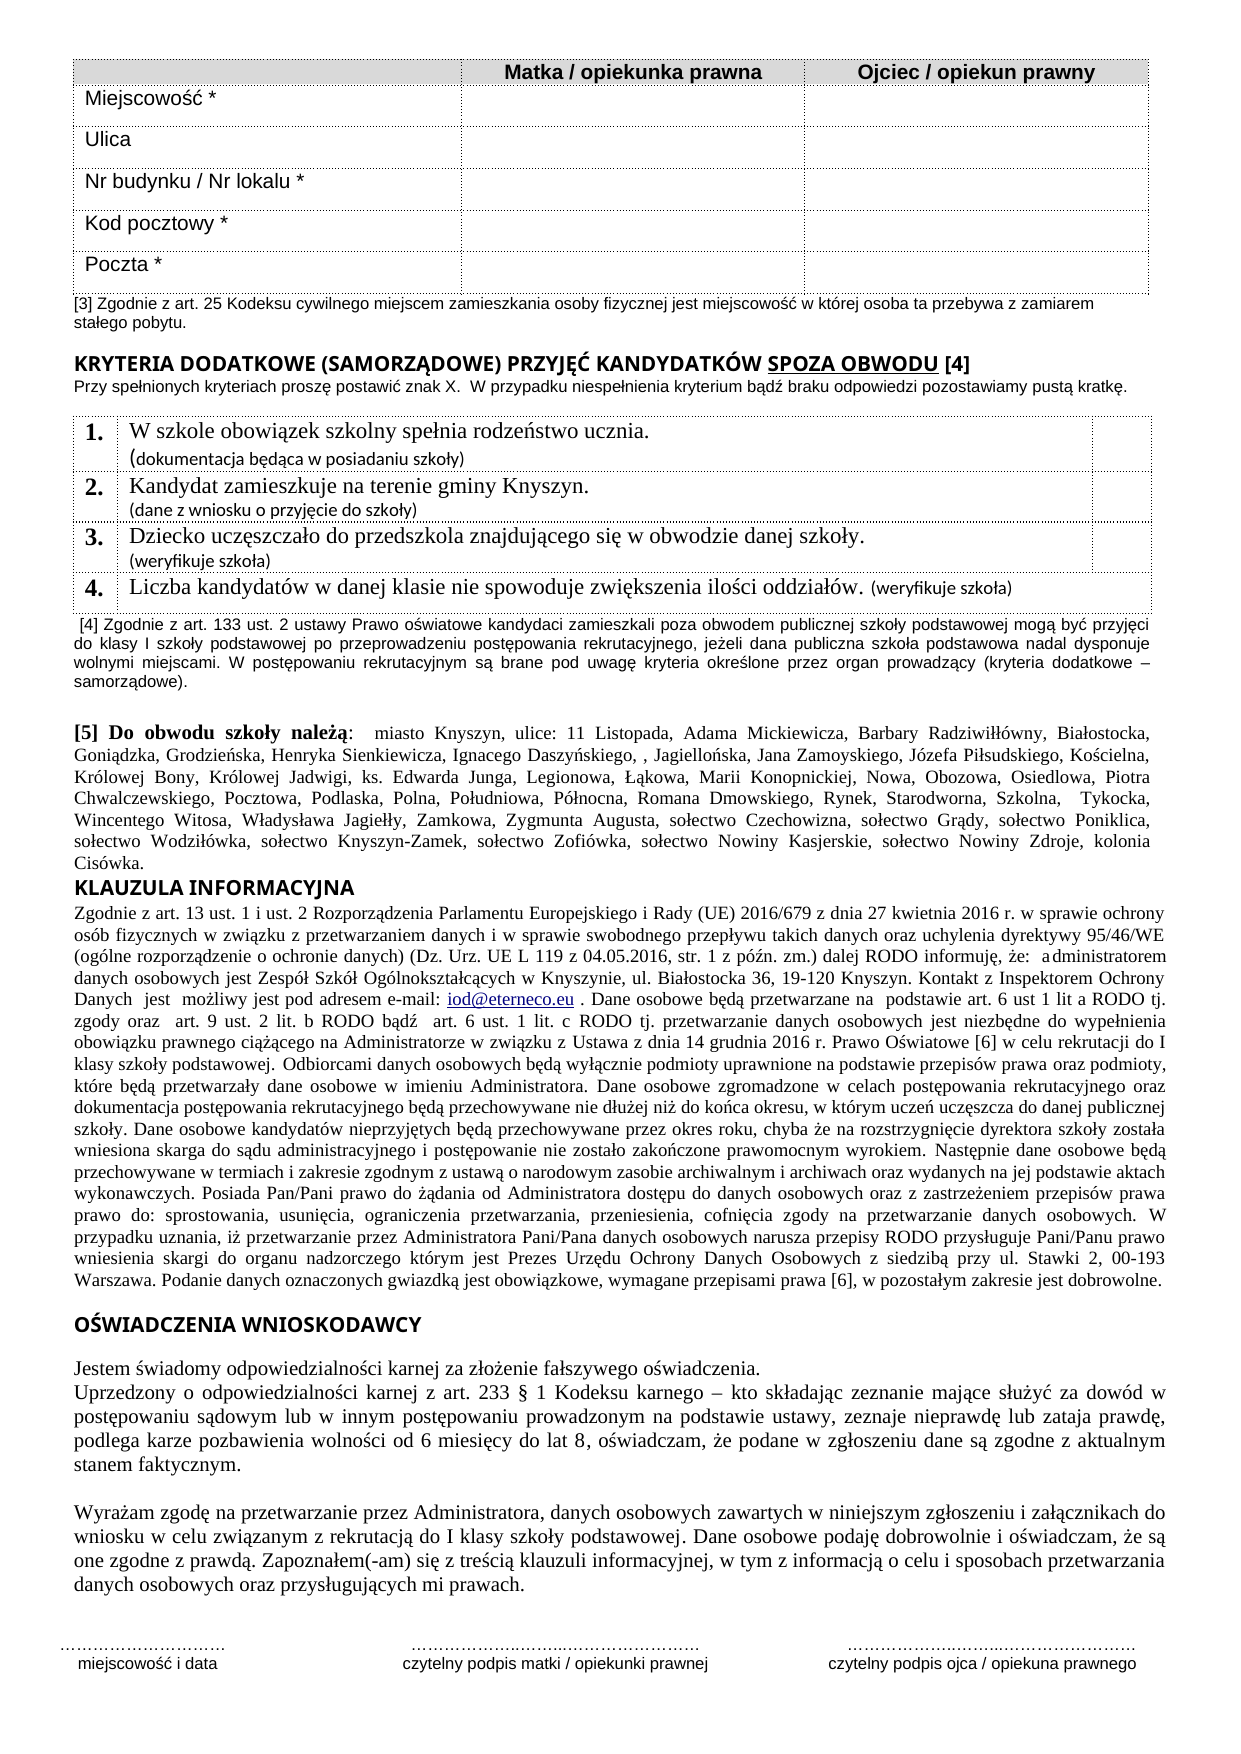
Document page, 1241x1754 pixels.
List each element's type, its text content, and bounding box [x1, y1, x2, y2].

table_cell Ulica [73, 126, 461, 168]
text [5] Do obwodu szkoły należą: miasto Knyszyn, ulice: 11 Listopada, Adama Mickiewicza, Barbary Radziwiłłówny, Białostocka, Goniądzka, Grodzieńska, Henryka Sienkiewicza, Ignacego Daszyńskiego, , Jagiellońska, Jana Zamoyskiego, Józefa Piłsudskiego, Kościelna, Królowej Bony, Królowej Jadwigi, ks. Edwarda Junga, Legionowa, Łąkowa, Marii Konopnickiej, Nowa, Obozowa, Osiedlowa, Piotra Chwalczewskiego, Pocztowa, Podlaska, Polna, Południowa, Północna, Romana Dmowskiego, Rynek, Starodworna, Szkolna, Tykocka, Wincentego Witosa, Władysława Jagiełły, Zamkowa, Zygmunta Augusta, sołectwo Czechowizna, sołectwo Grądy, sołectwo Poniklica, sołectwo Wodziłówka, sołectwo Knyszyn-Zamek, sołectwo Zofiówka, sołectwo Nowiny Kasjerskie, sołectwo Nowiny Zdroje, kolonia Cisówka. [74, 720, 1152, 873]
table_header Ojciec / opiekun prawny [805, 59, 1148, 84]
text [4] Zgodnie z art. 133 ust. 2 ustawy Prawo oświatowe kandydaci zamieszkali poza obwodem publicznej szkoły podstawowej mogą być przyjęci do klasy I szkoły podstawowej po przeprowadzeniu postępowania rekrutacyjnego, jeżeli dana publiczna szkoła podstawowa nadal dysponuje wolnymi miejscami. W postępowaniu rekrutacyjnym są brane pod uwagę kryteria określone przez organ prowadzący (kryteria dodatkowe – samorządowe). [74, 614, 1152, 691]
table_cell [461, 210, 805, 251]
table_header Matka / opiekunka prawna [461, 59, 805, 84]
table_cell [805, 210, 1148, 251]
table_cell [1092, 521, 1151, 572]
table_cell Miejscowość * [73, 85, 461, 126]
text [3] Zgodnie z art. 25 Kodeksu cywilnego miejscem zamieszkania osoby fizycznej jest miejscowość w której osoba ta przebywa z zamiarem stałego pobytu. [74, 294, 1152, 332]
text KLAUZULA INFORMACYJNA [74, 873, 1167, 902]
table_cell Nr budynku / Nr lokalu * [73, 168, 461, 209]
table_cell [805, 168, 1148, 209]
table_cell Kandydat zamieszkuje na terenie gminy Knyszyn. (dane z wniosku o przyjęcie do szkoły) [118, 471, 1092, 521]
table_header 1. [73, 416, 118, 471]
table_header ………………………… miejscowość i data [74, 1596, 343, 1679]
table_cell Kod pocztowy * [73, 210, 461, 251]
text Jestem świadomy odpowiedzialności karnej za złożenie fałszywego oświadczenia. [74, 1356, 1167, 1380]
table_cell [805, 126, 1148, 168]
table_cell 4. [73, 572, 118, 613]
table_cell [461, 168, 805, 209]
text Zgodnie z art. 13 ust. 1 i ust. 2 Rozporządzenia Parlamentu Europejskiego i Rady (UE) 2016/679 z dnia 27 kwietnia 2016 r. w sprawie ochrony osób fizycznych w związku z przetwarzaniem danych i w sprawie swobodnego przepływu takich danych oraz uchylenia dyrektywy 95/46/WE (ogólne rozporządzenie o ochronie danych) (Dz. Urz. UE L 119 z 04.05.2016, str. 1 z późn. zm.) dalej RODO informuję, że: administratorem danych osobowych jest Zespół Szkół Ogólnokształcących w Knyszynie, ul. Białostocka 36, 19-120 Knyszyn. Kontakt z Inspektorem Ochrony Danych jest możliwy jest pod adresem e-mail: iod@eterneco.eu . Dane osobowe będą przetwarzane na podstawie art. 6 ust 1 lit a RODO tj. zgody oraz art. 9 ust. 2 lit. b RODO bądź art. 6 ust. 1 lit. c RODO tj. przetwarzanie danych osobowych jest niezbędne do wypełnienia obowiązku prawnego ciążącego na Administratorze w związku z Ustawa z dnia 14 grudnia 2016 r. Prawo Oświatowe [6] w celu rekrutacji do I klasy szkoły podstawowej. Odbiorcami danych osobowych będą wyłącznie podmioty uprawnione na podstawie przepisów prawa oraz podmioty, które będą przetwarzały dane osobowe w imieniu Administratora. Dane osobowe zgromadzone w celach postępowania rekrutacyjnego oraz dokumentacja postępowania rekrutacyjnego będą przechowywane nie dłużej niż do końca okresu, w którym uczeń uczęszcza do danej publicznej szkoły. Dane osobowe kandydatów nieprzyjętych będą przechowywane przez okres roku, chyba że na rozstrzygnięcie dyrektora szkoły została wniesiona skarga do sądu administracyjnego i postępowanie nie zostało zakończone prawomocnym wyrokiem. Następnie dane osobowe będą przechowywane w termiach i zakresie zgodnym z ustawą o narodowym zasobie archiwalnym i archiwach oraz wydanych na jej podstawie aktach wykonawczych. Posiada Pan/Pani prawo do żądania od Administratora dostępu do danych osobowych oraz z zastrzeżeniem przepisów prawa prawo do: sprostowania, usunięcia, ograniczenia przetwarzania, przeniesienia, cofnięcia zgody na przetwarzanie danych osobowych. W przypadku uznania, iż przetwarzanie przez Administratora Pani/Pana danych osobowych narusza przepisy RODO przysługuje Pani/Panu prawo wniesienia skargi do organu nadzorczego którym jest Prezes Urzędu Ochrony Danych Osobowych z siedzibą przy ul. Stawki 2, 00-193 Warszawa. Podanie danych oznaczonych gwiazdką jest obowiązkowe, wymagane przepisami prawa [6], w pozostałym zakresie jest dobrowolne. [74, 902, 1167, 1290]
table_cell Poczta * [73, 251, 461, 293]
table_cell 3. [73, 521, 118, 572]
text Uprzedzony o odpowiedzialności karnej z art. 233 § 1 Kodeksu karnego – kto składając zeznanie mające służyć za dowód w postępowaniu sądowym lub w innym postępowaniu prowadzonym na podstawie ustawy, zeznaje nieprawdę lub zataja prawdę, podlega karze pozbawienia wolności od 6 miesięcy do lat 8, oświadczam, że podane w zgłoszeniu dane są zgodne z aktualnym stanem faktycznym. [74, 1380, 1167, 1476]
table_cell 2. [73, 471, 118, 521]
table_header ………………..……...…………………… czytelny podpis matki / opiekunki prawnej [343, 1596, 797, 1679]
table_cell [461, 85, 805, 126]
table_header [73, 59, 461, 84]
table_cell [805, 85, 1148, 126]
table_cell [461, 126, 805, 168]
text KRYTERIA DODATKOWE (SAMORZĄDOWE) PRZYJĘĆ KANDYDATKÓW SPOZA OBWODU [4] [74, 349, 1152, 377]
table_header [1092, 416, 1151, 471]
table_header W szkole obowiązek szkolny spełnia rodzeństwo ucznia. (dokumentacja będąca w posiadaniu szkoły) [118, 416, 1092, 471]
table_header ………………..……...…………………… czytelny podpis ojca / opiekuna prawnego [797, 1596, 1151, 1679]
table_cell [805, 251, 1148, 293]
text Przy spełnionych kryteriach proszę postawić znak X. W przypadku niespełnienia kryterium bądź braku odpowiedzi pozostawiamy pustą kratkę. [74, 377, 1152, 396]
table_cell [461, 251, 805, 293]
text OŚWIADCZENIA WNIOSKODAWCY [74, 1311, 1167, 1339]
table_cell Liczba kandydatów w danej klasie nie spowoduje zwiększenia ilości oddziałów. (weryfikuje szkoła) [118, 572, 1151, 613]
table_cell Dziecko uczęszczało do przedszkola znajdującego się w obwodzie danej szkoły. (weryfikuje szkoła) [118, 521, 1092, 572]
text Wyrażam zgodę na przetwarzanie przez Administratora, danych osobowych zawartych w niniejszym zgłoszeniu i załącznikach do wniosku w celu związanym z rekrutacją do I klasy szkoły podstawowej. Dane osobowe podaję dobrowolnie i oświadczam, że są one zgodne z prawdą. Zapoznałem(-am) się z treścią klauzuli informacyjnej, w tym z informacją o celu i sposobach przetwarzania danych osobowych oraz przysługujących mi prawach. [74, 1500, 1167, 1596]
table_cell [1092, 471, 1151, 521]
